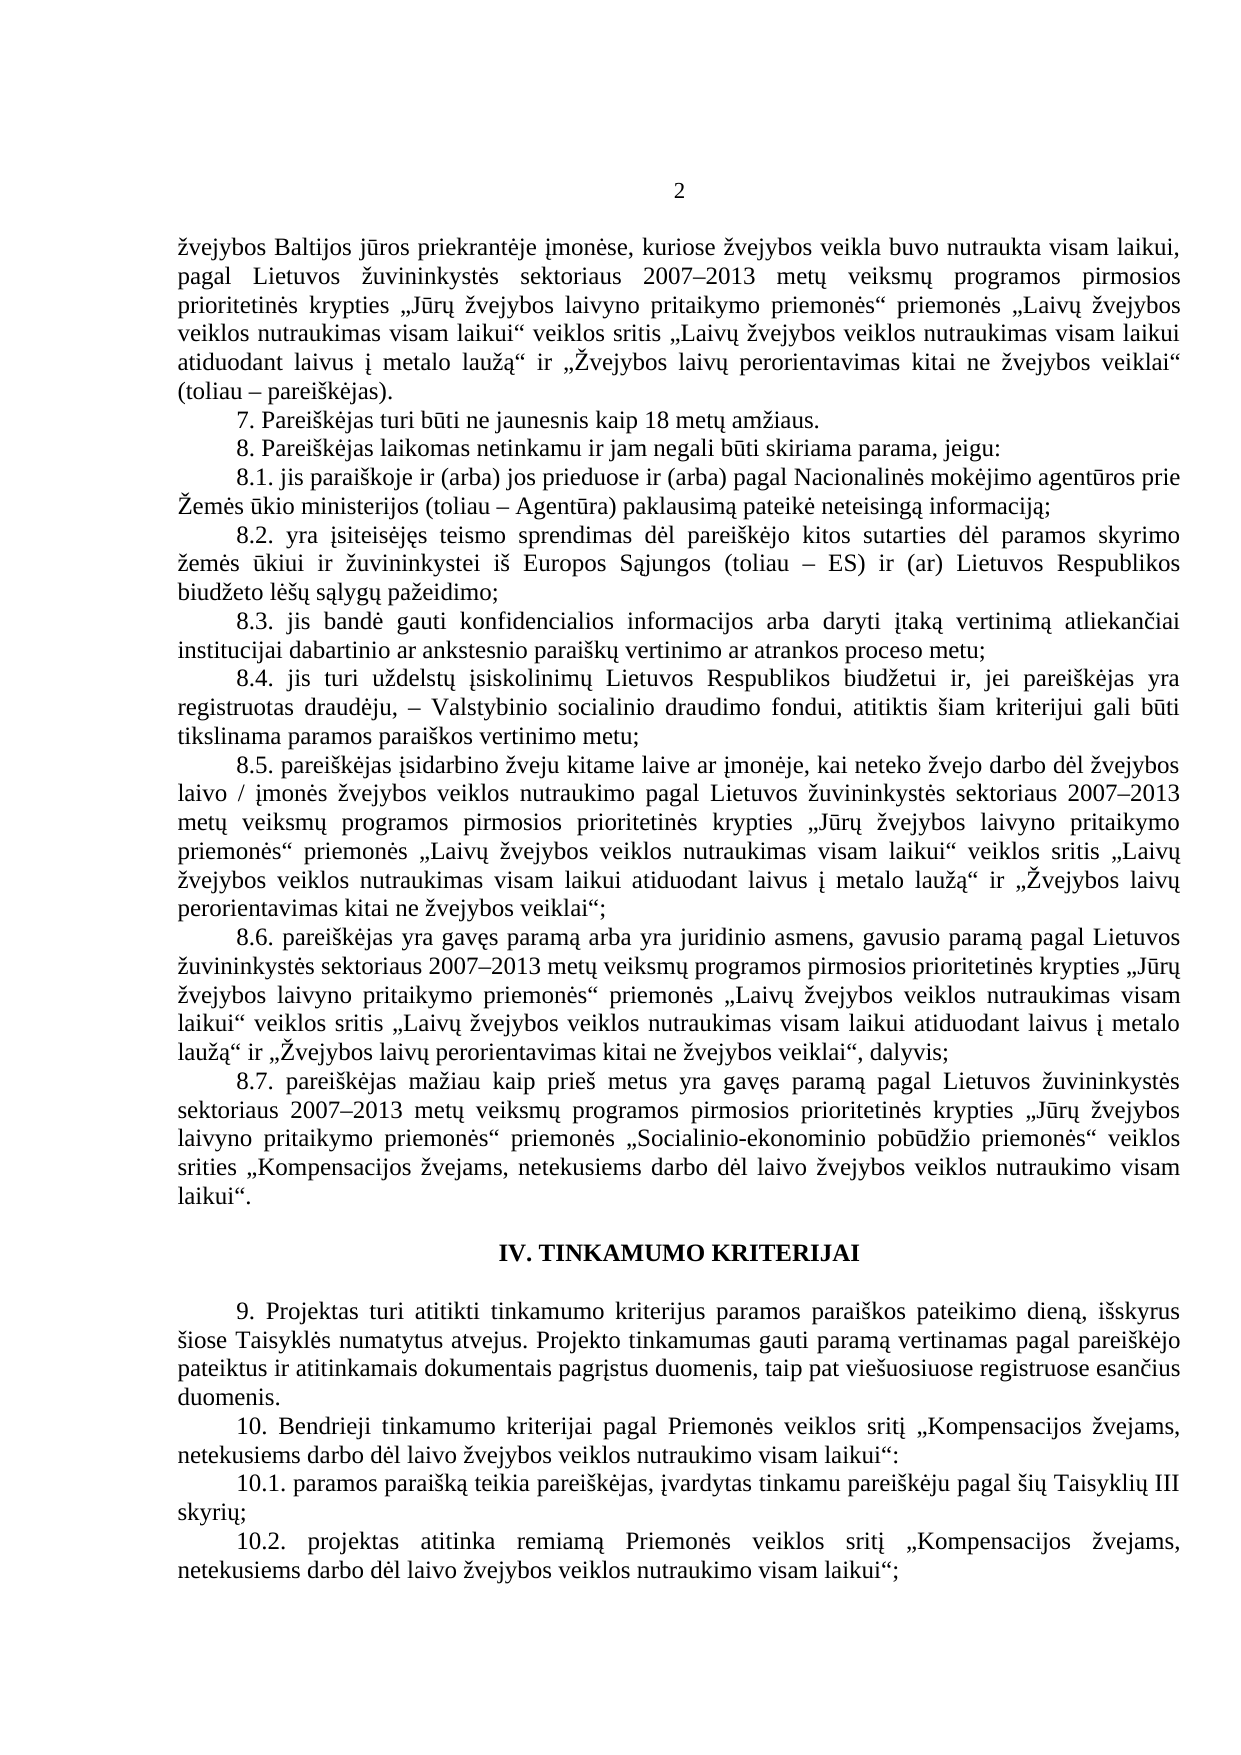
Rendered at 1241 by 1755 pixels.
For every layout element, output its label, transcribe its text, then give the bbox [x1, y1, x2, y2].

text 8. Pareiškėjas laikomas netinkamu ir jam negali būti skiriama parama, jeigu: [177, 433, 1181, 462]
text 10.1. paramos paraišką teikia pareiškėjas, įvardytas tinkamu pareiškėju pagal šių Taisyklių III skyrių; [177, 1468, 1181, 1526]
text 10.2. projektas atitinka remiamą Priemonės veiklos sritį „Kompensacijos žvejams, netekusiems darbo dėl laivo žvejybos veiklos nutraukimo visam laikui“; [177, 1526, 1181, 1583]
text 9. Projektas turi atitikti tinkamumo kriterijus paramos paraiškos pateikimo dieną, išskyrus šiose Taisyklės numatytus atvejus. Projekto tinkamumas gauti paramą vertinamas pagal pareiškėjo pateiktus ir atitinkamais dokumentais pagrįstus duomenis, taip pat viešuosiuose registruose esančius duomenis. [177, 1296, 1181, 1411]
text 8.7. pareiškėjas mažiau kaip prieš metus yra gavęs paramą pagal Lietuvos žuvininkystės sektoriaus 2007–2013 metų veiksmų programos pirmosios prioritetinės krypties „Jūrų žvejybos laivyno pritaikymo priemonės“ priemonės „Socialinio-ekonominio pobūdžio priemonės“ veiklos srities „Kompensacijos žvejams, netekusiems darbo dėl laivo žvejybos veiklos nutraukimo visam laikui“. [177, 1066, 1181, 1210]
text 8.4. jis turi uždelstų įsiskolinimų Lietuvos Respublikos biudžetui ir, jei pareiškėjas yra registruotas draudėju, – Valstybinio socialinio draudimo fondui, atitiktis šiam kriterijui gali būti tikslinama paramos paraiškos vertinimo metu; [177, 663, 1181, 750]
text 10. Bendrieji tinkamumo kriterijai pagal Priemonės veiklos sritį „Kompensacijos žvejams, netekusiems darbo dėl laivo žvejybos veiklos nutraukimo visam laikui“: [177, 1411, 1181, 1468]
text 8.6. pareiškėjas yra gavęs paramą arba yra juridinio asmens, gavusio paramą pagal Lietuvos žuvininkystės sektoriaus 2007–2013 metų veiksmų programos pirmosios prioritetinės krypties „Jūrų žvejybos laivyno pritaikymo priemonės“ priemonės „Laivų žvejybos veiklos nutraukimas visam laikui“ veiklos sritis „Laivų žvejybos veiklos nutraukimas visam laikui atiduodant laivus į metalo laužą“ ir „Žvejybos laivų perorientavimas kitai ne žvejybos veiklai“, dalyvis; [177, 922, 1181, 1066]
text žvejybos Baltijos jūros priekrantėje įmonėse, kuriose žvejybos veikla buvo nutraukta visam laikui, pagal Lietuvos žuvininkystės sektoriaus 2007–2013 metų veiksmų programos pirmosios prioritetinės krypties „Jūrų žvejybos laivyno pritaikymo priemonės“ priemonės „Laivų žvejybos veiklos nutraukimas visam laikui“ veiklos sritis „Laivų žvejybos veiklos nutraukimas visam laikui atiduodant laivus į metalo laužą“ ir „Žvejybos laivų perorientavimas kitai ne žvejybos veiklai“ (toliau – pareiškėjas). [177, 232, 1181, 405]
text 8.1. jis paraiškoje ir (arba) jos prieduose ir (arba) pagal Nacionalinės mokėjimo agentūros prie Žemės ūkio ministerijos (toliau – Agentūra) paklausimą pateikė neteisingą informaciją; [177, 462, 1181, 520]
text 8.3. jis bandė gauti konfidencialios informacijos arba daryti įtaką vertinimą atliekančiai institucijai dabartinio ar ankstesnio paraiškų vertinimo ar atrankos proceso metu; [177, 606, 1181, 663]
text 7. Pareiškėjas turi būti ne jaunesnis kaip 18 metų amžiaus. [177, 405, 1181, 433]
text IV. TINKAMUMO KRITERIJAI [177, 1238, 1181, 1267]
text 8.5. pareiškėjas įsidarbino žveju kitame laive ar įmonėje, kai neteko žvejo darbo dėl žvejybos laivo / įmonės žvejybos veiklos nutraukimo pagal Lietuvos žuvininkystės sektoriaus 2007–2013 metų veiksmų programos pirmosios prioritetinės krypties „Jūrų žvejybos laivyno pritaikymo priemonės“ priemonės „Laivų žvejybos veiklos nutraukimas visam laikui“ veiklos sritis „Laivų žvejybos veiklos nutraukimas visam laikui atiduodant laivus į metalo laužą“ ir „Žvejybos laivų perorientavimas kitai ne žvejybos veiklai“; [177, 750, 1181, 922]
text 8.2. yra įsiteisėjęs teismo sprendimas dėl pareiškėjo kitos sutarties dėl paramos skyrimo žemės ūkiui ir žuvininkystei iš Europos Sąjungos (toliau – ES) ir (ar) Lietuvos Respublikos biudžeto lėšų sąlygų pažeidimo; [177, 520, 1181, 606]
